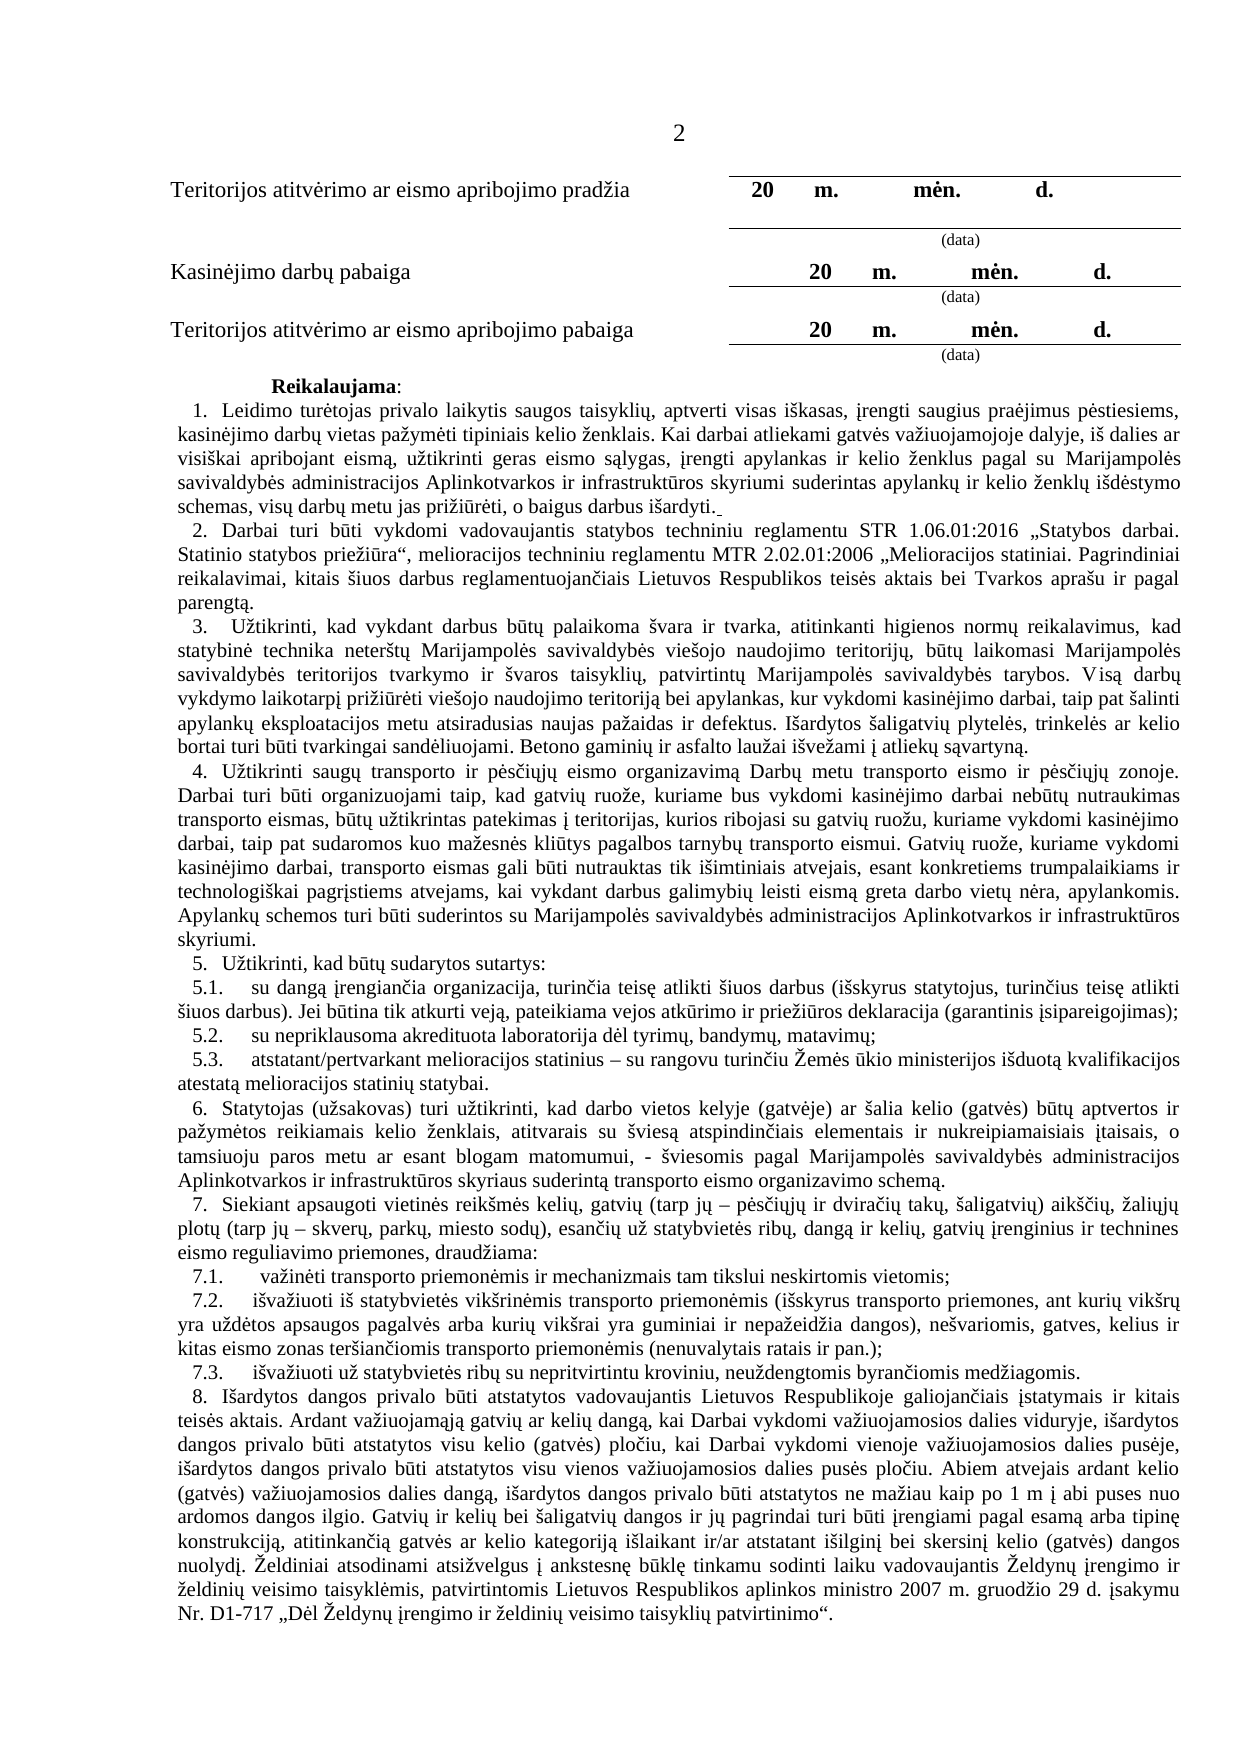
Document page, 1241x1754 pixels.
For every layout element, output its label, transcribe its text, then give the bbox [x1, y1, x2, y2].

text 2. Darbai turi būti vykdomi vadovaujantis statybos techniniu reglamentu STR 1.06.01:2016 „Statybos darbai. Statinio statybos priežiūra“, melioracijos techniniu reglamentu MTR 2.02.01:2006 „Melioracijos statiniai. Pagrindiniai reikalavimai, kitais šiuos darbus reglamentuojančiais Lietuvos Respublikos teisės aktais bei Tvarkos aprašu ir pagal parengtą. [177, 518, 1181, 614]
table_cell [1185, 286, 1203, 316]
text 7. Siekiant apsaugoti vietinės reikšmės kelių, gatvių (tarp jų – pėsčiųjų ir dviračių takų, šaligatvių) aikščių, žaliųjų plotų (tarp jų – skverų, parkų, miesto sodų), esančių už statybvietės ribų, dangą ir kelių, gatvių įrenginius ir technines eismo reguliavimo priemones, draudžiama: [177, 1192, 1181, 1264]
text 5.3. atstatant/pertvarkant melioracijos statinius – su rangovu turinčiu Žemės ūkio ministerijos išduotą kvalifikacijos atestatą melioracijos statinių statybai. [177, 1047, 1181, 1095]
table_cell [1185, 228, 1203, 258]
text 7.1. važinėti transporto priemonėmis ir mechanizmais tam tikslui neskirtomis vietomis; [177, 1264, 1181, 1288]
table_cell [166, 286, 728, 316]
text 7.3. išvažiuoti už statybvietės ribų su nepritvirtintu kroviniu, neuždengtomis byrančiomis medžiagomis. [177, 1360, 1181, 1384]
text Reikalaujama: [177, 373, 1181, 398]
table_cell [155, 258, 166, 286]
table_cell 20 m. mėn. d. [729, 258, 1181, 286]
table_cell Teritorijos atitvėrimo ar eismo apribojimo pradžia [166, 176, 728, 228]
table_cell [155, 344, 166, 373]
table_cell (data) [729, 345, 1181, 373]
table_cell [1181, 286, 1185, 316]
text 6. Statytojas (užsakovas) turi užtikrinti, kad darbo vietos kelyje (gatvėje) ar šalia kelio (gatvės) būtų aptvertos ir pažymėtos reikiamais kelio ženklais, atitvarais su šviesą atspindinčiais elementais ir nukreipiamaisiais įtaisais, o tamsiuoju paros metu ar esant blogam matomumui, - šviesomis pagal Marijampolės savivaldybės administracijos Aplinkotvarkos ir infrastruktūros skyriaus suderintą transporto eismo organizavimo schemą. [177, 1095, 1181, 1192]
text 4. Užtikrinti saugų transporto ir pėsčiųjų eismo organizavimą Darbų metu transporto eismo ir pėsčiųjų zonoje. Darbai turi būti organizuojami taip, kad gatvių ruože, kuriame bus vykdomi kasinėjimo darbai nebūtų nutraukimas transporto eismas, būtų užtikrintas patekimas į teritorijas, kurios ribojasi su gatvių ruožu, kuriame vykdomi kasinėjimo darbai, taip pat sudaromos kuo mažesnės kliūtys pagalbos tarnybų transporto eismui. Gatvių ruože, kuriame vykdomi kasinėjimo darbai, transporto eismas gali būti nutrauktas tik išimtiniais atvejais, esant konkretiems trumpalaikiams ir technologiškai pagrįstiems atvejams, kai vykdant darbus galimybių leisti eismą greta darbo vietų nėra, apylankomis. Apylankų schemos turi būti suderintos su Marijampolės savivaldybės administracijos Aplinkotvarkos ir infrastruktūros skyriumi. [177, 758, 1181, 951]
table_cell [1185, 344, 1203, 373]
table_cell Kasinėjimo darbų pabaiga [166, 258, 728, 286]
table_cell [1185, 316, 1203, 344]
table_cell (data) [729, 287, 1181, 316]
table_cell [155, 316, 166, 344]
text 3. Užtikrinti, kad vykdant darbus būtų palaikoma švara ir tvarka, atitinkanti higienos normų reikalavimus, kad statybinė technika neterštų Marijampolės savivaldybės viešojo naudojimo teritorijų, būtų laikomasi Marijampolės savivaldybės teritorijos tvarkymo ir švaros taisyklių, patvirtintų Marijampolės savivaldybės tarybos. Visą darbų vykdymo laikotarpį prižiūrėti viešojo naudojimo teritoriją bei apylankas, kur vykdomi kasinėjimo darbai, taip pat šalinti apylankų eksploatacijos metu atsiradusias naujas pažaidas ir defektus. Išardytos šaligatvių plytelės, trinkelės ar kelio bortai turi būti tvarkingai sandėliuojami. Betono gaminių ir asfalto laužai išvežami į atliekų sąvartyną. [177, 614, 1181, 758]
table_cell (data) [729, 229, 1181, 258]
table_cell [1185, 176, 1203, 228]
table_cell [1181, 228, 1185, 258]
table_cell [1185, 258, 1203, 286]
table_cell [155, 176, 166, 228]
text 7.2. išvažiuoti iš statybvietės vikšrinėmis transporto priemonėmis (išskyrus transporto priemones, ant kurių vikšrų yra uždėtos apsaugos pagalvės arba kurių vikšrai yra guminiai ir nepažeidžia dangos), nešvariomis, gatves, kelius ir kitas eismo zonas teršiančiomis transporto priemonėmis (nenuvalytais ratais ir pan.); [177, 1288, 1181, 1360]
table_cell [155, 286, 166, 316]
text 5. Užtikrinti, kad būtų sudarytos sutartys: [177, 951, 1181, 975]
table_cell [1181, 316, 1185, 344]
table_cell [155, 228, 166, 258]
text 5.1. su dangą įrengiančia organizacija, turinčia teisę atlikti šiuos darbus (išskyrus statytojus, turinčius teisę atlikti šiuos darbus). Jei būtina tik atkurti veją, pateikiama vejos atkūrimo ir priežiūros deklaracija (garantinis įsipareigojimas); [177, 975, 1181, 1023]
table_cell [166, 344, 728, 373]
text 5.2. su nepriklausoma akredituota laboratorija dėl tyrimų, bandymų, matavimų; [177, 1023, 1181, 1047]
table_cell Teritorijos atitvėrimo ar eismo apribojimo pabaiga [166, 316, 728, 344]
table_cell 20 m. mėn. d. [729, 316, 1181, 344]
table_cell [1181, 344, 1185, 373]
table_cell 20 m. mėn. d. [729, 177, 1181, 228]
text 1. Leidimo turėtojas privalo laikytis saugos taisyklių, aptverti visas iškasas, įrengti saugius praėjimus pėstiesiems, kasinėjimo darbų vietas pažymėti tipiniais kelio ženklais. Kai darbai atliekami gatvės važiuojamojoje dalyje, iš dalies ar visiškai apribojant eismą, užtikrinti geras eismo sąlygas, įrengti apylankas ir kelio ženklus pagal su Marijampolės savivaldybės administracijos Aplinkotvarkos ir infrastruktūros skyriumi suderintas apylankų ir kelio ženklų išdėstymo schemas, visų darbų metu jas prižiūrėti, o baigus darbus išardyti. [177, 398, 1181, 518]
table_cell [1181, 258, 1185, 286]
text 8. Išardytos dangos privalo būti atstatytos vadovaujantis Lietuvos Respublikoje galiojančiais įstatymais ir kitais teisės aktais. Ardant važiuojamąją gatvių ar kelių dangą, kai Darbai vykdomi važiuojamosios dalies viduryje, išardytos dangos privalo būti atstatytos visu kelio (gatvės) pločiu, kai Darbai vykdomi vienoje važiuojamosios dalies pusėje, išardytos dangos privalo būti atstatytos visu vienos važiuojamosios dalies pusės pločiu. Abiem atvejais ardant kelio (gatvės) važiuojamosios dalies dangą, išardytos dangos privalo būti atstatytos ne mažiau kaip po 1 m į abi puses nuo ardomos dangos ilgio. Gatvių ir kelių bei šaligatvių dangos ir jų pagrindai turi būti įrengiami pagal esamą arba tipinę konstrukciją, atitinkančią gatvės ar kelio kategoriją išlaikant ir/ar atstatant išilginį bei skersinį kelio (gatvės) dangos nuolydį. Želdiniai atsodinami atsižvelgus į ankstesnę būklę tinkamu sodinti laiku vadovaujantis Želdynų įrengimo ir želdinių veisimo taisyklėmis, patvirtintomis Lietuvos Respublikos aplinkos ministro 2007 m. gruodžio 29 d. įsakymu Nr. D1-717 „Dėl Želdynų įrengimo ir želdinių veisimo taisyklių patvirtinimo“. [177, 1384, 1181, 1625]
table_cell [1181, 176, 1185, 228]
table_cell [166, 228, 728, 258]
